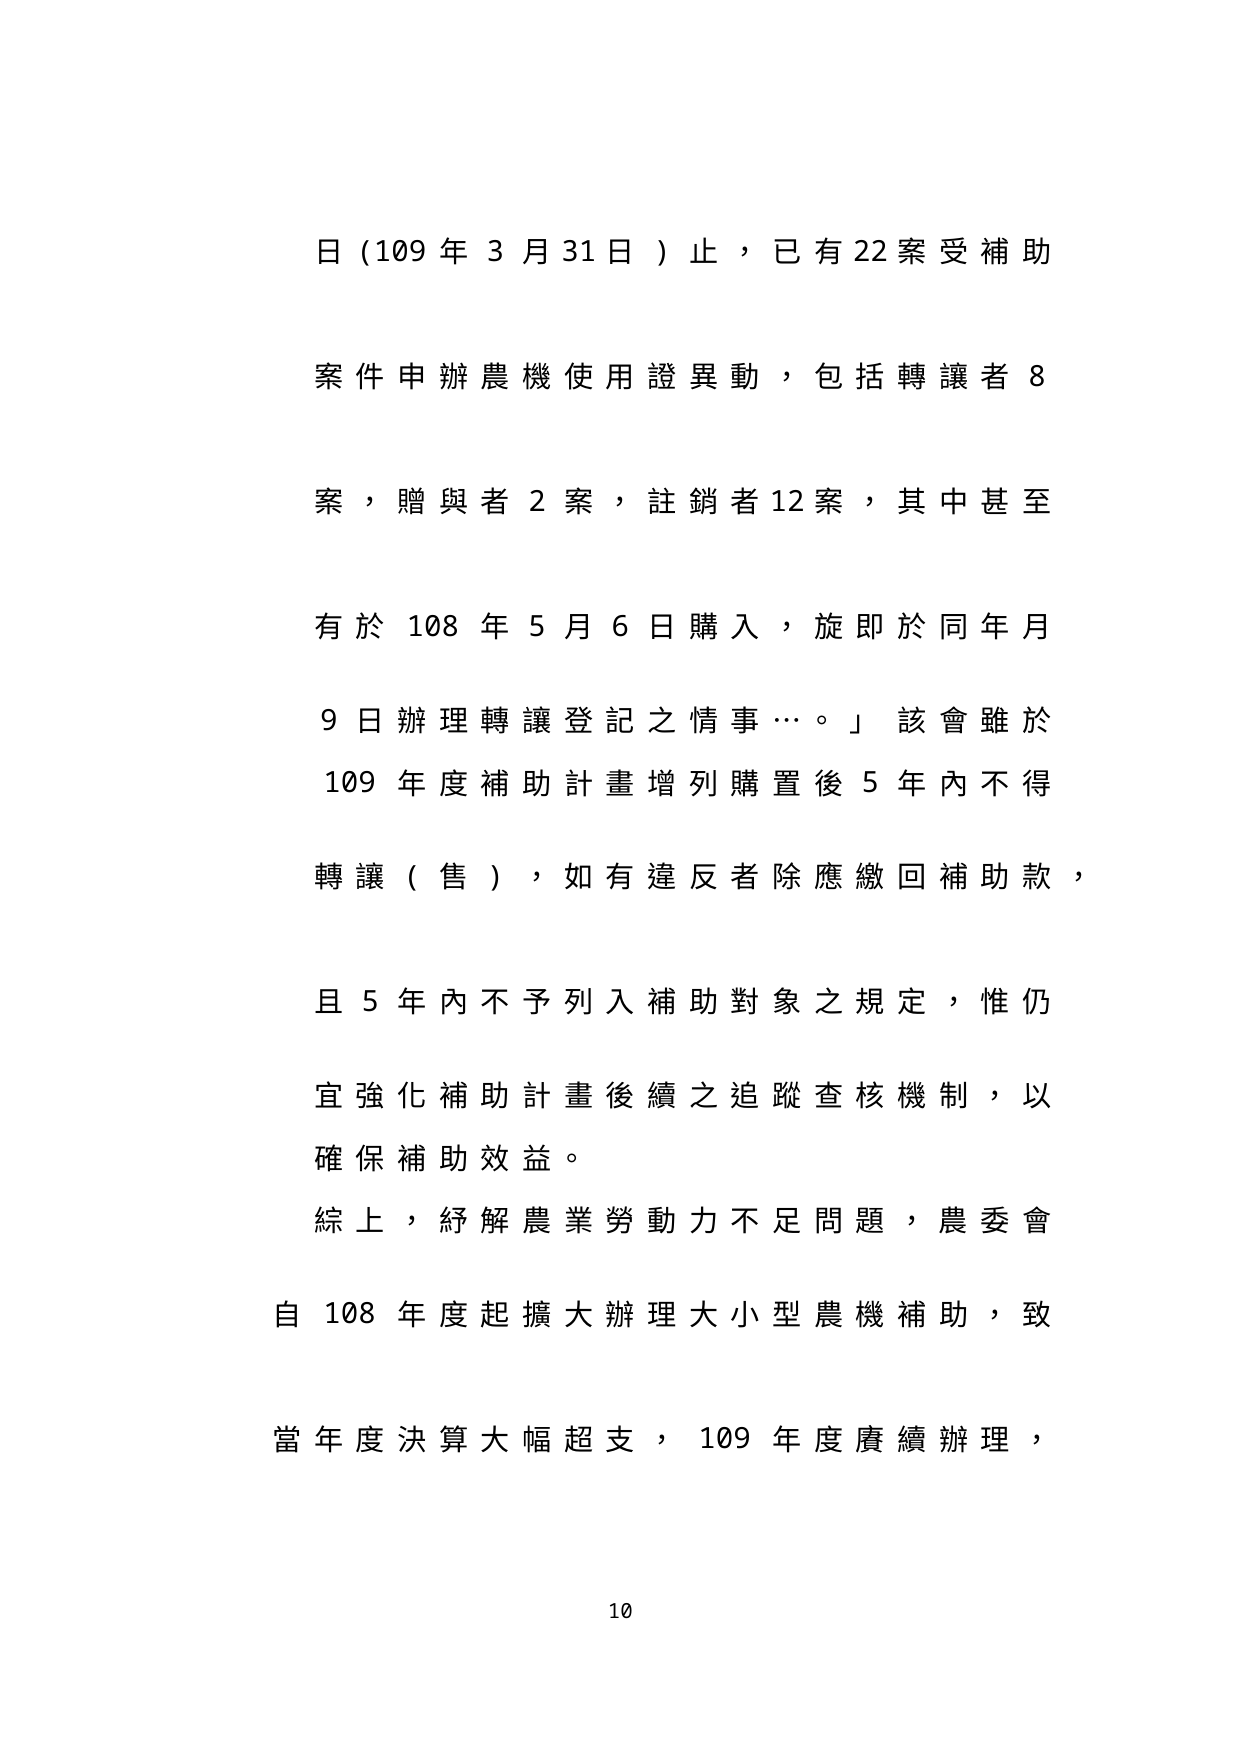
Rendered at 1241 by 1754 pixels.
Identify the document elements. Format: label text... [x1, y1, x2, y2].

text 依審計部108年度中央政府總決算暨附屬單位決算及綜計表審核報告對農委會所提之重要審核意見(五)，略以：「農糧署為加速農業耕作機械化，並紓解產業勞動力不足問題，辦理農機補助計畫…截至108年底止…已核定補助小型農機8萬6,598臺及大型農機769臺。經查執行情形，核有：1.…部分農會辦理補助案件之審核作業未盡周延；2.…農機證照管理系統新增補助作業稽核功能…部分農會及分署未善用該系統重複補助勾稽功能；3.108年度小型農機補助…截至本部查核日(109年3月31日)止，已有22案受補助案件申辦農機使用證異動，包括轉讓者8案，贈與者2案，註銷者12案，其中甚至有於108年5月6日購入，旋即於同年月9日辦理轉讓登記之情事…。」該會雖於109年度補助計畫增列購置後5年內不得轉讓(售)，如有違反者除應繳回補助款，且5年內不予列入補助對象之規定，惟仍宜強化補助計畫後續之追蹤查核機制，以確保補助效益。 [271, 177, 1058, 1177]
text 綜上，紓解農業勞動力不足問題，農委會自108年度起擴大辦理大小型農機補助，致當年度決算大幅超支，109年度賡續辦理，迄7月底實際執行數業已超逾「農糧產業規模化與省工經營」預算數，為避免連年以超支併決算方式處理，允宜妥適編列預算；另108年度小型農機補助案發生有購入3日即辦理轉讓之情事，該會雖已於109年度增列相關禁止及懲罰規定，惟仍宜強化補助計畫後續追蹤查核機制之落實，以確保補助效益。 [242, 1177, 1058, 1490]
